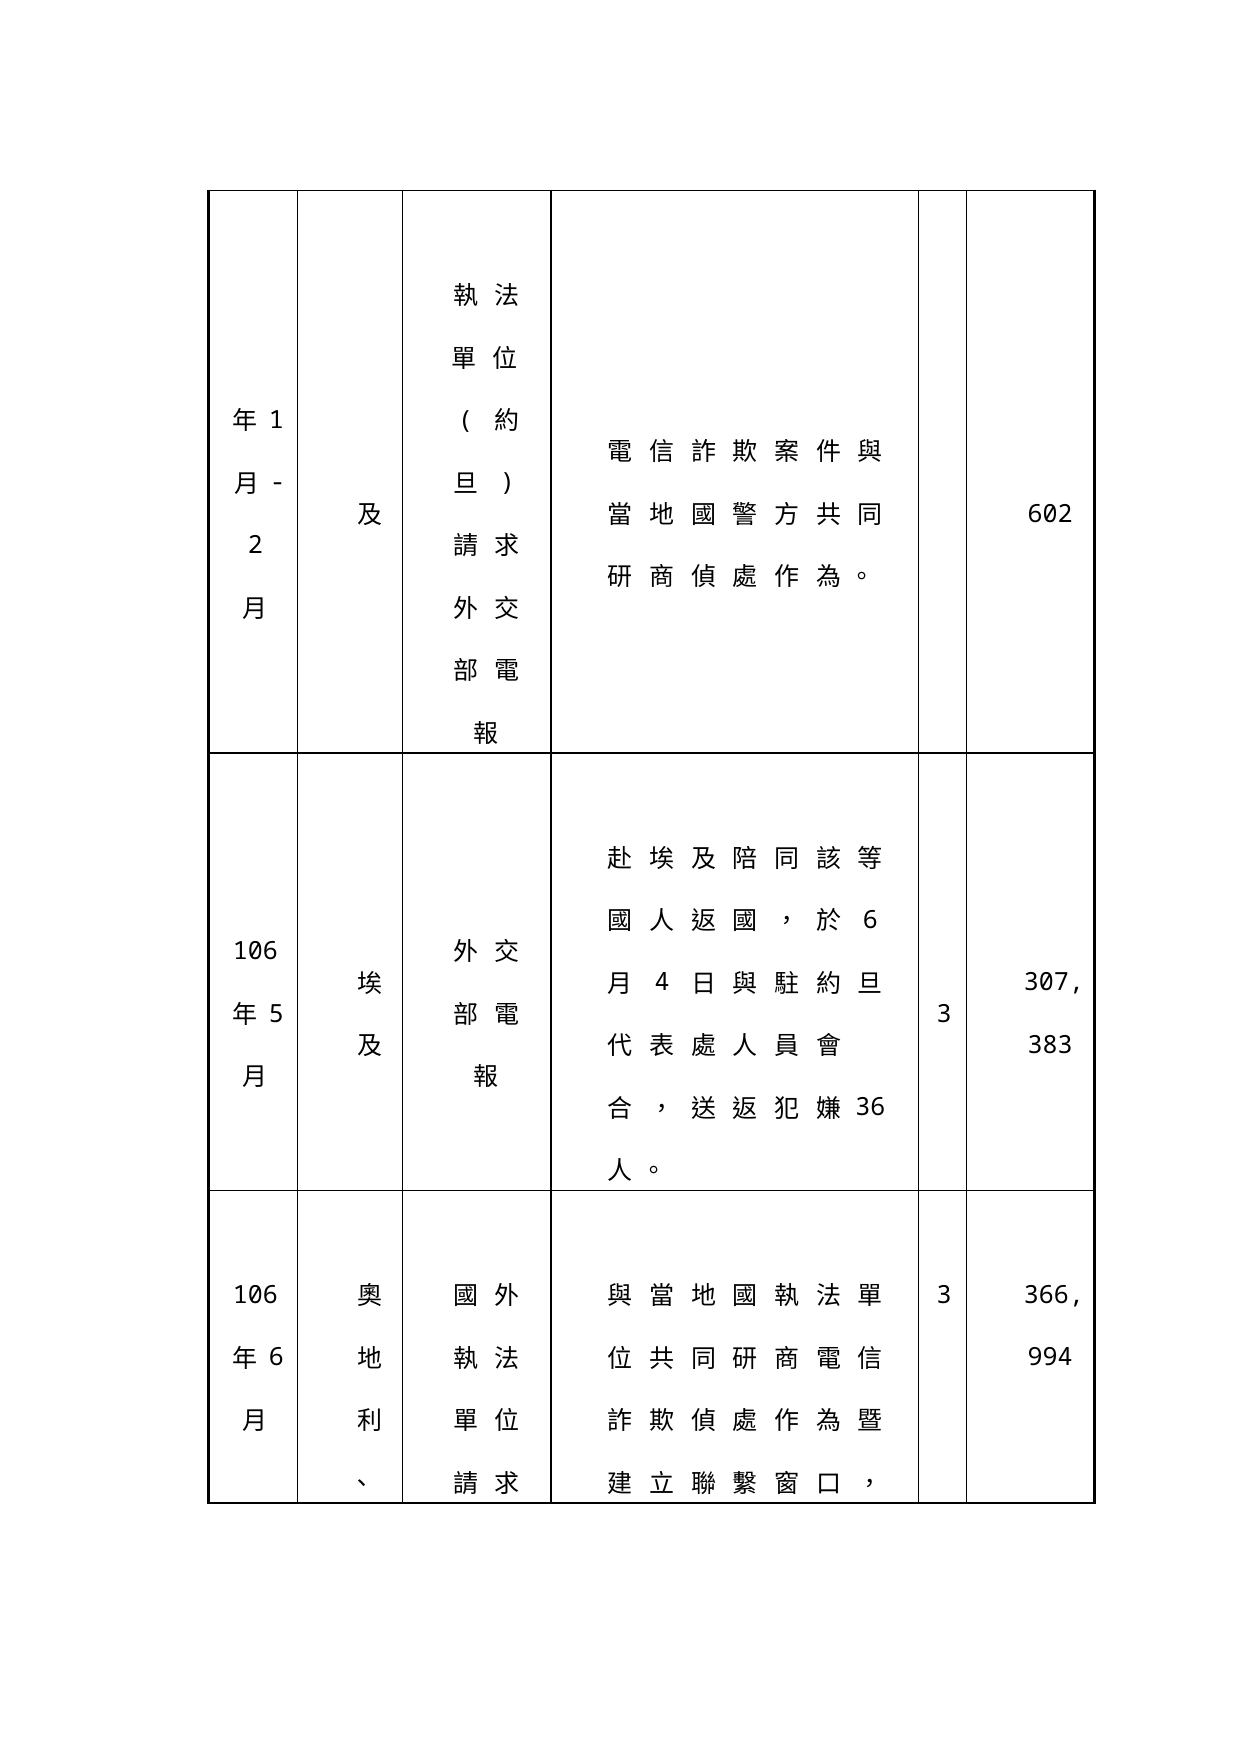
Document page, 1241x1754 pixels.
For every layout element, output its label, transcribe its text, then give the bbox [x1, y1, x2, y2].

table_cell 106年6月 [210, 1191, 297, 1502]
table_cell 106年5月 [210, 754, 297, 1189]
table_cell 執法單位(約旦)請求外交部電報 [403, 191, 550, 752]
table_cell 年1月-2月 [210, 191, 297, 752]
table_cell 奧地利、 [298, 1191, 402, 1502]
table_cell 307,383 [967, 754, 1093, 1189]
table_cell 國外執法單位請求 [403, 1191, 550, 1502]
table_cell 3 [919, 754, 966, 1189]
table_cell 電信詐欺案件與當地國警方共同研商偵處作為。 [552, 191, 918, 752]
table_cell 及 [298, 191, 402, 752]
table_cell 與當地國執法單位共同研商電信詐欺偵處作為暨建立聯繫窗口， [552, 1191, 918, 1502]
table_cell 赴埃及陪同該等國人返國，於6月4日與駐約旦代表處人員會合，送返犯嫌36人。 [552, 754, 918, 1189]
table_cell 602 [967, 191, 1093, 752]
table_cell 3 [919, 1191, 966, 1502]
table_cell [919, 191, 966, 752]
table_cell 366,994 [967, 1191, 1093, 1502]
table_cell 外交部電報 [403, 754, 550, 1189]
table_cell 埃及 [298, 754, 402, 1189]
